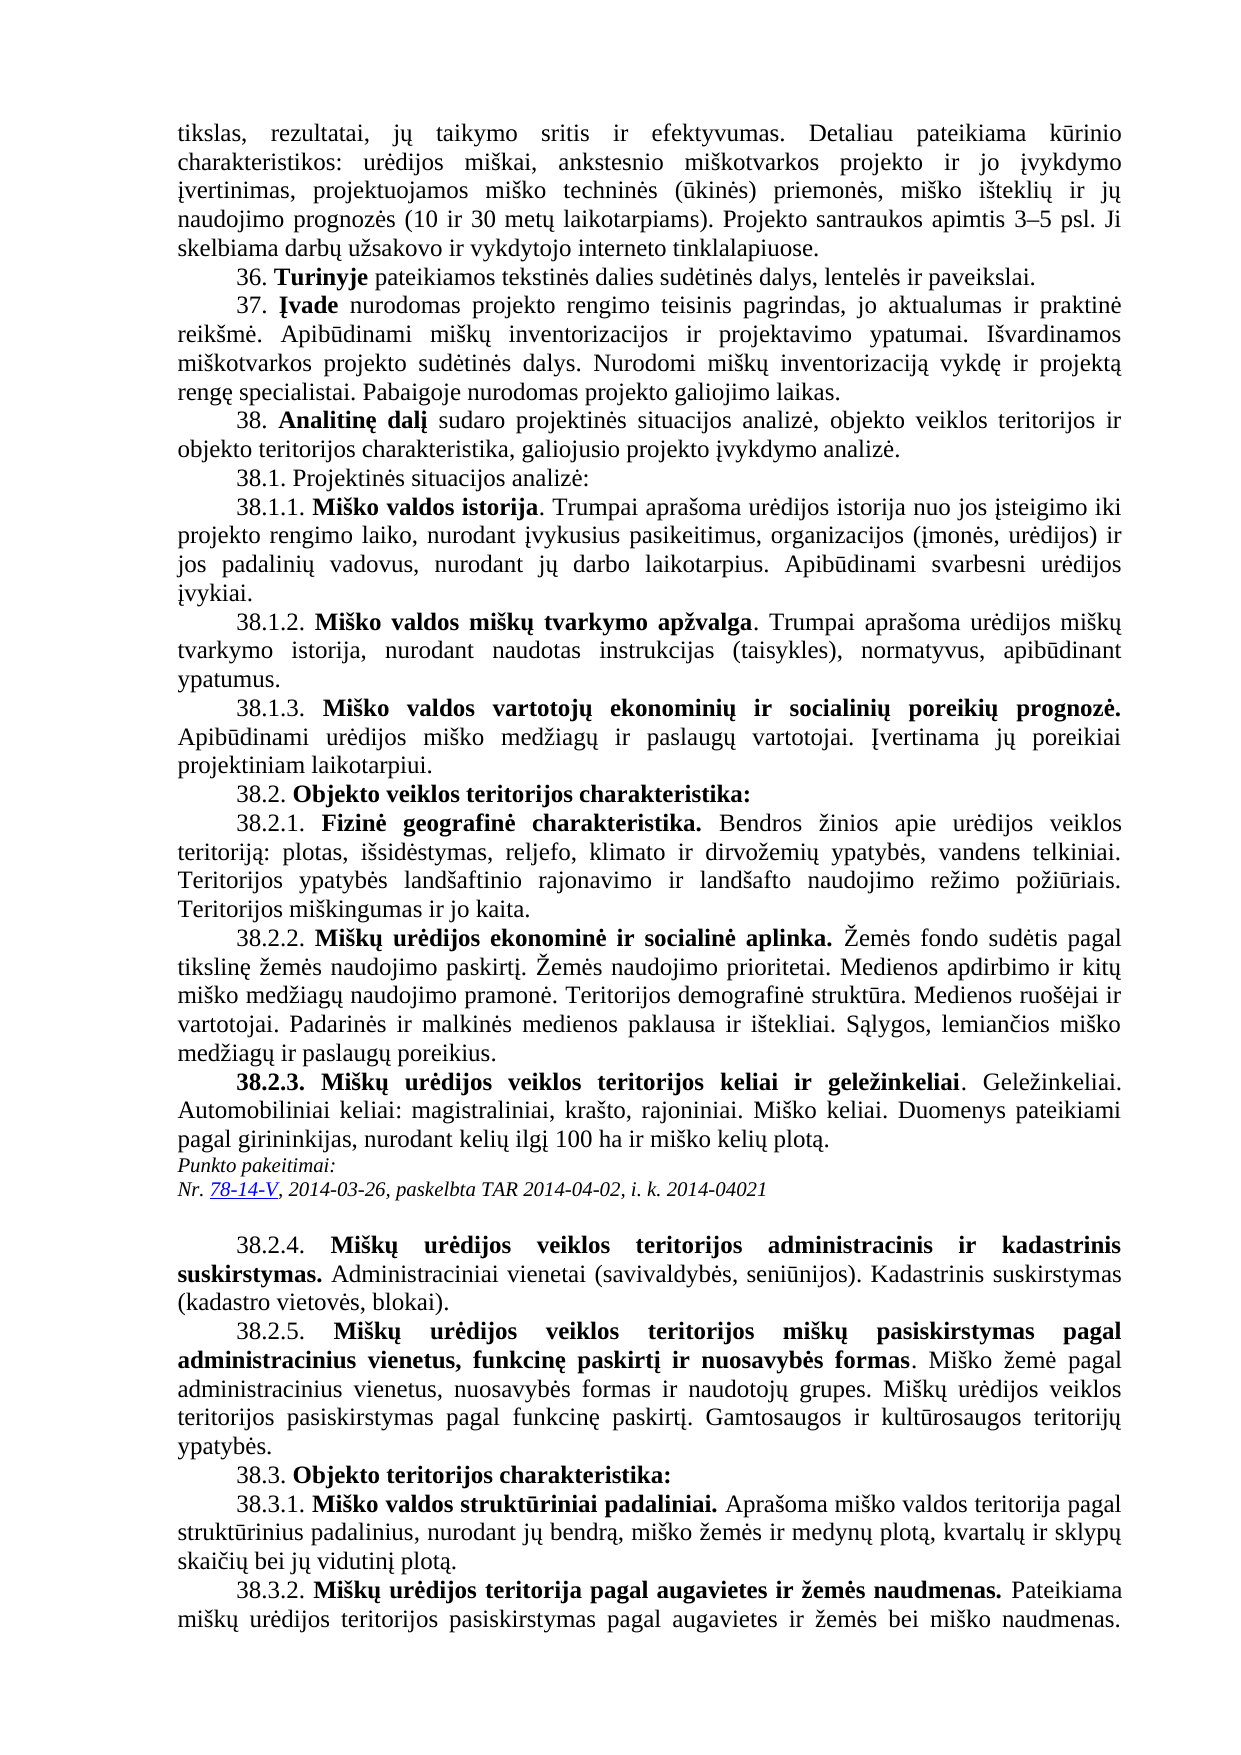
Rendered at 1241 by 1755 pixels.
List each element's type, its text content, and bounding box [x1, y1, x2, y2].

text Punkto pakeitimai: [177, 1153, 1122, 1177]
text 38. Analitinę dalį sudaro projektinės situacijos analizė, objekto veiklos teritorijos ir objekto teritorijos charakteristika, galiojusio projekto įvykdymo analizė. [177, 406, 1122, 463]
text 38.1.2. Miško valdos miškų tvarkymo apžvalga. Trumpai aprašoma urėdijos miškų tvarkymo istorija, nurodant naudotas instrukcijas (taisykles), normatyvus, apibūdinant ypatumus. [177, 607, 1122, 693]
text 38.1.3. Miško valdos vartotojų ekonominių ir socialinių poreikių prognozė. Apibūdinami urėdijos miško medžiagų ir paslaugų vartotojai. Įvertinama jų poreikiai projektiniam laikotarpiui. [177, 693, 1122, 779]
text 38.2.3. Miškų urėdijos veiklos teritorijos keliai ir geležinkeliai. Geležinkeliai. Automobiliniai keliai: magistraliniai, krašto, rajoniniai. Miško keliai. Duomenys pateikiami pagal girininkijas, nurodant kelių ilgį 100 ha ir miško kelių plotą. [177, 1067, 1122, 1153]
text 37. Įvade nurodomas projekto rengimo teisinis pagrindas, jo aktualumas ir praktinė reikšmė. Apibūdinami miškų inventorizacijos ir projektavimo ypatumai. Išvardinamos miškotvarkos projekto sudėtinės dalys. Nurodomi miškų inventorizaciją vykdę ir projektą rengę specialistai. Pabaigoje nurodomas projekto galiojimo laikas. [177, 291, 1122, 406]
text 38.2. Objekto veiklos teritorijos charakteristika: [177, 779, 1122, 808]
text 38.3.1. Miško valdos struktūriniai padaliniai. Aprašoma miško valdos teritorija pagal struktūrinius padalinius, nurodant jų bendrą, miško žemės ir medynų plotą, kvartalų ir sklypų skaičių bei jų vidutinį plotą. [177, 1489, 1122, 1575]
text 38.2.1. Fizinė geografinė charakteristika. Bendros žinios apie urėdijos veiklos teritoriją: plotas, išsidėstymas, reljefo, klimato ir dirvožemių ypatybės, vandens telkiniai. Teritorijos ypatybės landšaftinio rajonavimo ir landšafto naudojimo režimo požiūriais. Teritorijos miškingumas ir jo kaita. [177, 808, 1122, 923]
text 38.1.1. Miško valdos istorija. Trumpai aprašoma urėdijos istorija nuo jos įsteigimo iki projekto rengimo laiko, nurodant įvykusius pasikeitimus, organizacijos (įmonės, urėdijos) ir jos padalinių vadovus, nurodant jų darbo laikotarpius. Apibūdinami svarbesni urėdijos įvykiai. [177, 492, 1122, 607]
text tikslas, rezultatai, jų taikymo sritis ir efektyvumas. Detaliau pateikiama kūrinio charakteristikos: urėdijos miškai, ankstesnio miškotvarkos projekto ir jo įvykdymo įvertinimas, projektuojamos miško techninės (ūkinės) priemonės, miško išteklių ir jų naudojimo prognozės (10 ir 30 metų laikotarpiams). Projekto santraukos apimtis 3–5 psl. Ji skelbiama darbų užsakovo ir vykdytojo interneto tinklalapiuose. [177, 118, 1122, 262]
text 36. Turinyje pateikiamos tekstinės dalies sudėtinės dalys, lentelės ir paveikslai. [177, 262, 1122, 291]
text 38.2.4. Miškų urėdijos veiklos teritorijos administracinis ir kadastrinis suskirstymas. Administraciniai vienetai (savivaldybės, seniūnijos). Kadastrinis suskirstymas (kadastro vietovės, blokai). [177, 1230, 1122, 1316]
text 38.2.5. Miškų urėdijos veiklos teritorijos miškų pasiskirstymas pagal administracinius vienetus, funkcinę paskirtį ir nuosavybės formas. Miško žemė pagal administracinius vienetus, nuosavybės formas ir naudotojų grupes. Miškų urėdijos veiklos teritorijos pasiskirstymas pagal funkcinę paskirtį. Gamtosaugos ir kultūrosaugos teritorijų ypatybės. [177, 1316, 1122, 1460]
text 38.3.2. Miškų urėdijos teritorija pagal augavietes ir žemės naudmenas. Pateikiama miškų urėdijos teritorijos pasiskirstymas pagal augavietes ir žemės bei miško naudmenas. [177, 1575, 1122, 1632]
text Nr. 78-14-V, 2014-03-26, paskelbta TAR 2014-04-02, i. k. 2014-04021 [177, 1177, 1122, 1201]
text 38.1. Projektinės situacijos analizė: [177, 463, 1122, 492]
text 38.2.2. Miškų urėdijos ekonominė ir socialinė aplinka. Žemės fondo sudėtis pagal tikslinę žemės naudojimo paskirtį. Žemės naudojimo prioritetai. Medienos apdirbimo ir kitų miško medžiagų naudojimo pramonė. Teritorijos demografinė struktūra. Medienos ruošėjai ir vartotojai. Padarinės ir malkinės medienos paklausa ir ištekliai. Sąlygos, lemiančios miško medžiagų ir paslaugų poreikius. [177, 923, 1122, 1067]
text 38.3. Objekto teritorijos charakteristika: [177, 1460, 1122, 1489]
